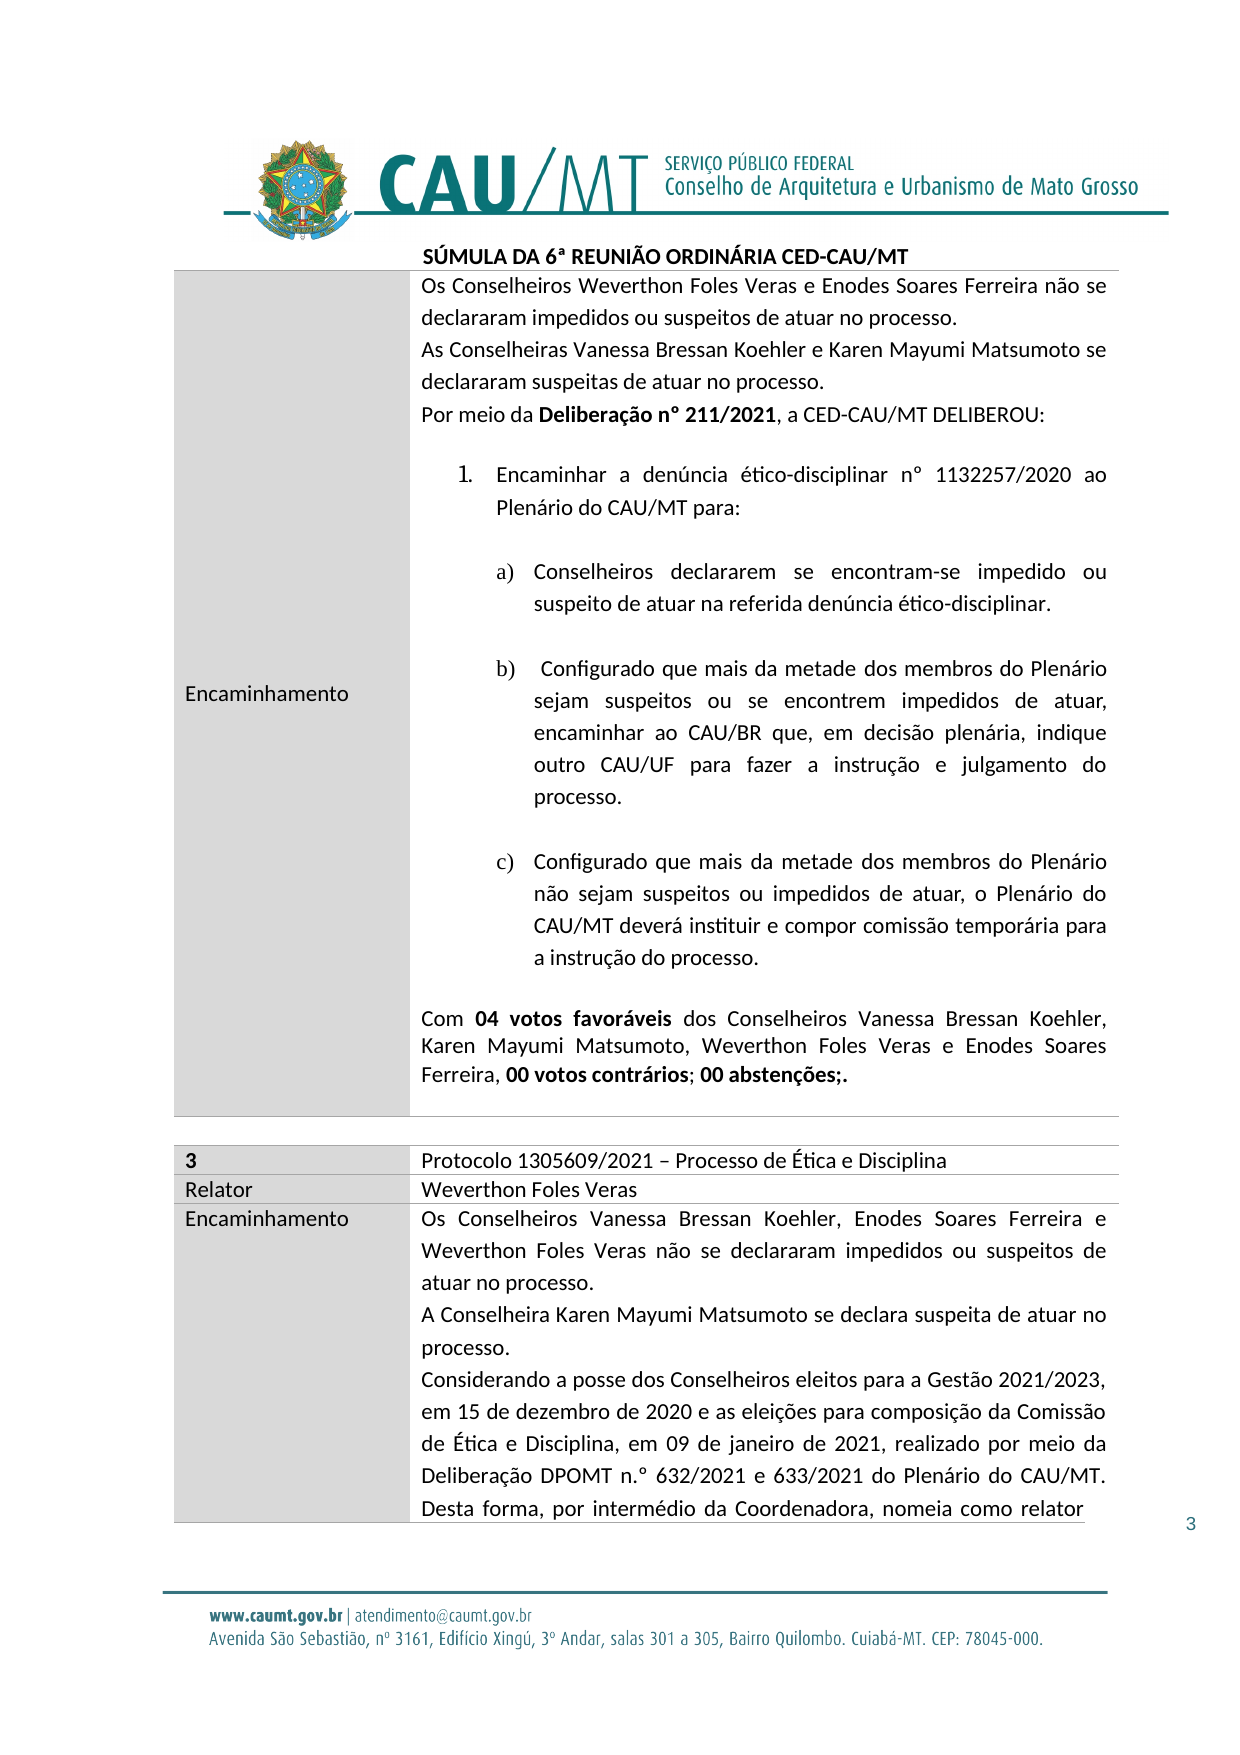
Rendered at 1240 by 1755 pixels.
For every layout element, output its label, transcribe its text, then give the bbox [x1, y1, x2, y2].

table_cell Weverthon Foles Veras [410, 1175, 1119, 1203]
table_cell Encaminhamento [174, 271, 410, 1116]
table_cell Encaminhamento [174, 1204, 410, 1522]
table_cell Relator [174, 1175, 410, 1203]
table_header 3 [174, 1146, 410, 1174]
table_cell Os Conselheiros Vanessa Bressan Koehler, Enodes Soares Ferreira e Weverthon Foles Veras não se declararam impedidos ou suspeitos de atuar no processo. A Conselheira Karen Mayumi Matsumoto se declara suspeita de atuar no processo. Considerando a posse dos Conselheiros eleitos para a Gestão 2021/2023, em 15 de dezembro de 2020 e as eleições para composição da Comissão de Ética e Disciplina, em 09 de janeiro de 2021, realizado por meio da Deliberação DPOMT n.º 632/2021 e 633/2021 do Plenário do CAU/MT. Desta forma, por intermédio da Coordenadora, nomeia como relator [410, 1204, 1119, 1522]
table_header Protocolo 1305609/2021 – Processo de Ética e Disciplina [410, 1146, 1119, 1174]
table_cell Os Conselheiros Weverthon Foles Veras e Enodes Soares Ferreira não se declararam impedidos ou suspeitos de atuar no processo. As Conselheiras Vanessa Bressan Koehler e Karen Mayumi Matsumoto se declararam suspeitas de atuar no processo. Por meio da Deliberação nº 211/2021, a CED-CAU/MT DELIBEROU: Encaminhar a denúncia ético-disciplinar nº 1132257/2020 ao Plenário do CAU/MT para: Conselheiros declararem se encontram-se impedido ou suspeito de atuar na referida denúncia ético-disciplinar. Configurado que mais da metade dos membros do Plenário sejam suspeitos ou se encontrem impedidos de atuar, encaminhar ao CAU/BR que, em decisão plenária, indique outro CAU/UF para fazer a instrução e julgamento do processo. Configurado que mais da metade dos membros do Plenário não sejam suspeitos ou impedidos de atuar, o Plenário do CAU/MT deverá instituir e compor comissão temporária para a instrução do processo. Com 04 votos favoráveis dos Conselheiros Vanessa Bressan Koehler, Karen Mayumi Matsumoto, Weverthon Foles Veras e Enodes Soares Ferreira, 00 votos contrários; 00 abstenções;. [410, 271, 1119, 1116]
